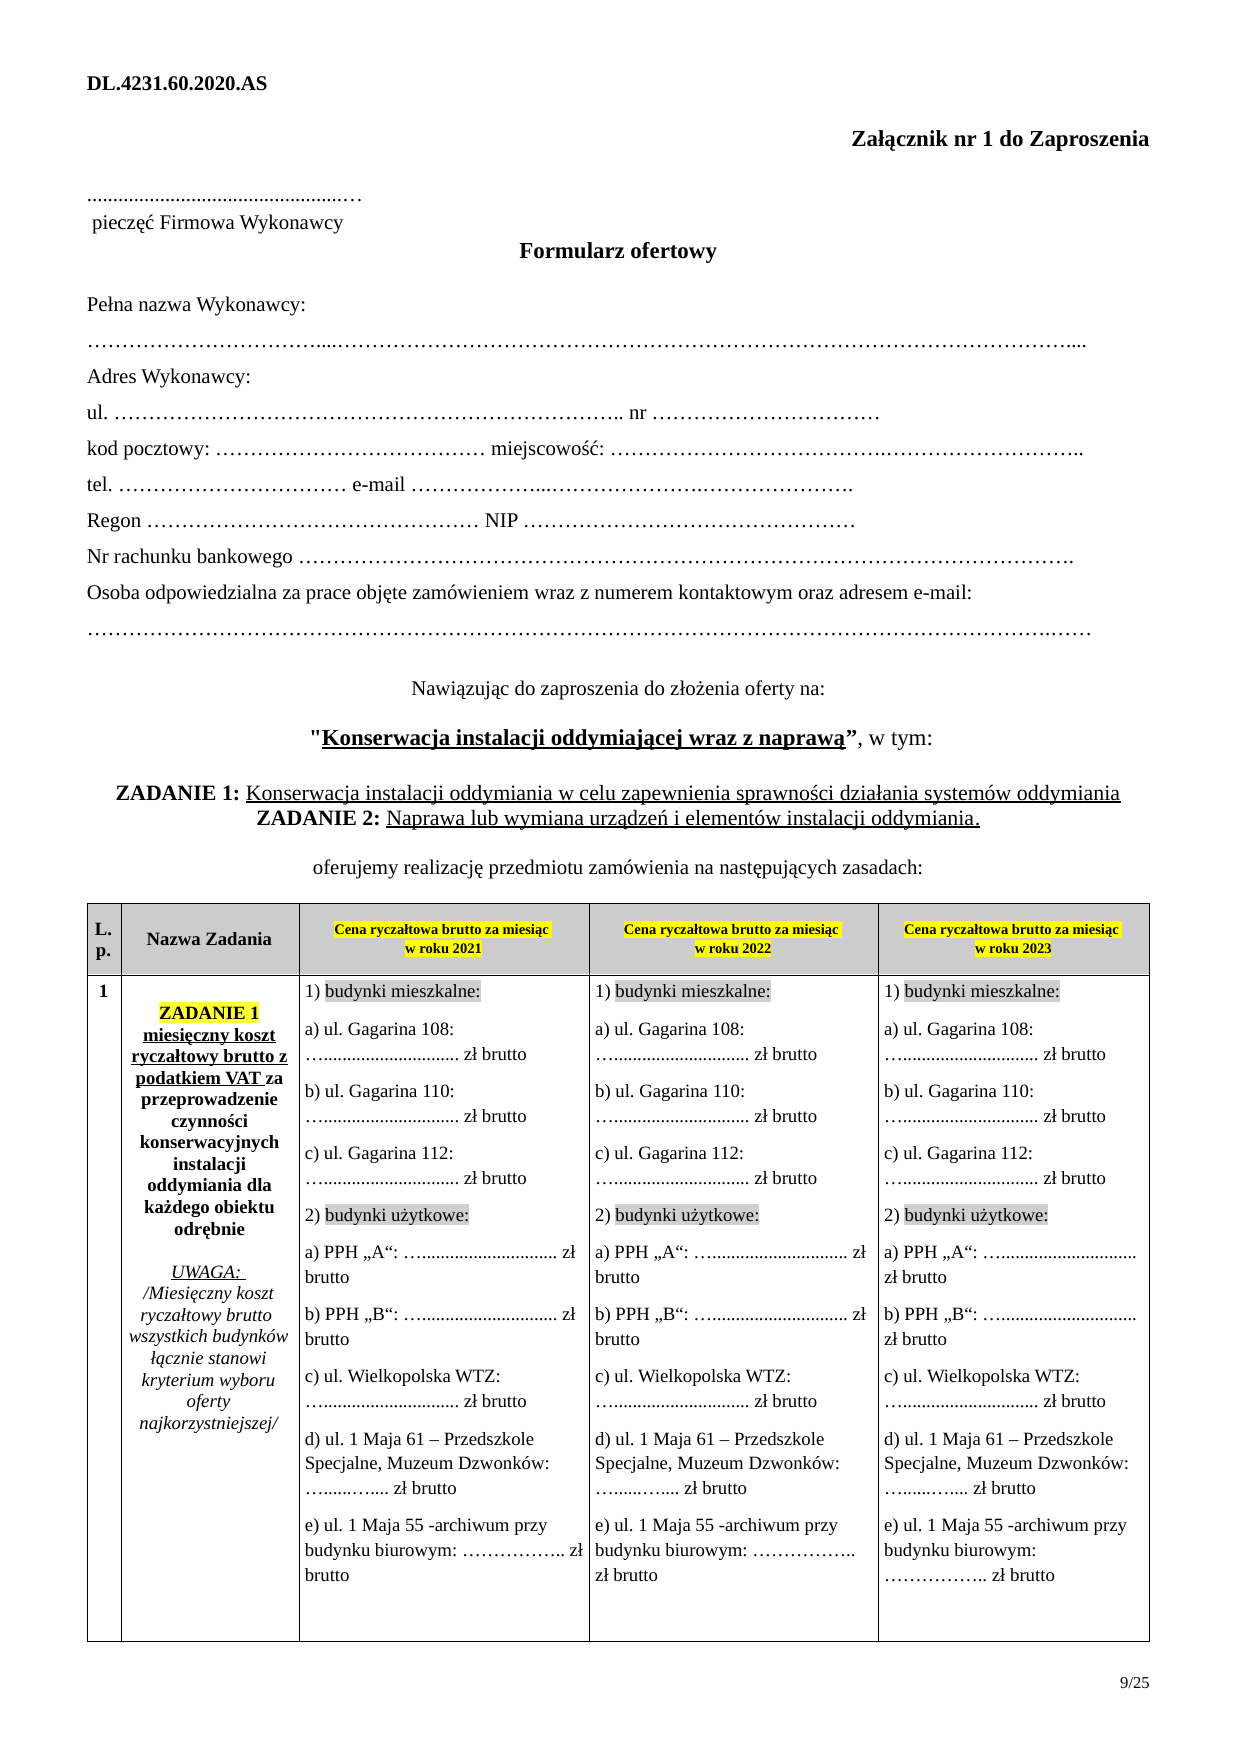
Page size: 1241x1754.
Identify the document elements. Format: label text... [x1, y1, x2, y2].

table_cell 1) budynki mieszkalne: a) ul. Gagarina 108: …............................. zł brutto b) ul. Gagarina 110: …............................. zł brutto c) ul. Gagarina 112: …............................. zł brutto 2) budynki użytkowe: a) PPH „A“: …............................. zł brutto b) PPH „B“: …............................. zł brutto c) ul. Wielkopolska WTZ: …............................. zł brutto d) ul. 1 Maja 61 – Przedszkole Specjalne, Muzeum Dzwonków: …......….... zł brutto e) ul. 1 Maja 55 -archiwum przy budynku biurowym: …………….. zł brutto [879, 976, 1149, 1641]
text Załącznik nr 1 do Zaproszenia [87, 124, 1149, 151]
table_header Cena ryczałtowa brutto za miesiąc w roku 2022 [590, 904, 878, 974]
text ……………………………....…………………………………………………………………………………………….... [87, 328, 1149, 352]
text pieczęć Firmowa Wykonawcy [87, 210, 1149, 234]
text Formularz ofertowy [87, 238, 1149, 264]
table_header Cena ryczałtowa brutto za miesiąc w roku 2021 [300, 904, 589, 974]
text kod pocztowy: ………………………………… miejscowość: ………………………………….……………………….. [87, 436, 1149, 460]
text ………………………………………………………………………………………………………………………….…… [87, 616, 1149, 640]
text ZADANIE 2: Naprawa lub wymiana urządzeń i elementów instalacji oddymiania. [87, 805, 1149, 830]
text Adres Wykonawcy: [87, 364, 1149, 388]
table_cell ZADANIE 1 miesięczny koszt ryczałtowy brutto z podatkiem VAT za przeprowadzenie czynności konserwacyjnych instalacji oddymiania dla każdego obiektu odrębnie UWAGA: /Miesięczny koszt ryczałtowy brutto wszystkich budynków łącznie stanowi kryterium wyboru oferty najkorzystniejszej/ [122, 976, 299, 1641]
table_header Cena ryczałtowa brutto za miesiąc w roku 2023 [879, 904, 1149, 974]
text ul. ……………………………………………………………….. nr …………………………… [87, 400, 1149, 424]
text .................................................… [87, 182, 1149, 206]
text Nawiązując do zaproszenia do złożenia oferty na: [87, 676, 1149, 700]
text ZADANIE 1: Konserwacja instalacji oddymiania w celu zapewnienia sprawności działania systemów oddymiania [87, 779, 1149, 805]
text tel. …………………………… e-mail ………………...………………….…………………. [87, 472, 1149, 496]
text Nr rachunku bankowego …………………………………………………………………………………………………. [87, 544, 1149, 568]
text oferujemy realizację przedmiotu zamówienia na następujących zasadach: [87, 855, 1149, 879]
table_cell 1) budynki mieszkalne: a) ul. Gagarina 108: …............................. zł brutto b) ul. Gagarina 110: …............................. zł brutto c) ul. Gagarina 112: …............................. zł brutto 2) budynki użytkowe: a) PPH „A“: …............................. zł brutto b) PPH „B“: …............................. zł brutto c) ul. Wielkopolska WTZ: …............................. zł brutto d) ul. 1 Maja 61 – Przedszkole Specjalne, Muzeum Dzwonków: …......….... zł brutto e) ul. 1 Maja 55 -archiwum przy budynku biurowym: …………….. zł brutto [300, 976, 589, 1641]
table_cell 1 [88, 976, 121, 1641]
text "Konserwacja instalacji oddymiającej wraz z naprawą”, w tym: [87, 724, 1149, 751]
table_header L.p. [88, 904, 121, 974]
table_cell 1) budynki mieszkalne: a) ul. Gagarina 108: …............................. zł brutto b) ul. Gagarina 110: …............................. zł brutto c) ul. Gagarina 112: …............................. zł brutto 2) budynki użytkowe: a) PPH „A“: …............................. zł brutto b) PPH „B“: …............................. zł brutto c) ul. Wielkopolska WTZ: …............................. zł brutto d) ul. 1 Maja 61 – Przedszkole Specjalne, Muzeum Dzwonków: …......….... zł brutto e) ul. 1 Maja 55 -archiwum przy budynku biurowym: …………….. zł brutto [590, 976, 878, 1641]
text Regon ………………………………………… NIP ………………………………………… [87, 508, 1149, 532]
table_header Nazwa Zadania [122, 904, 299, 974]
text Osoba odpowiedzialna za prace objęte zamówieniem wraz z numerem kontaktowym oraz adresem e-mail: [87, 580, 1149, 604]
text Pełna nazwa Wykonawcy: [87, 292, 1149, 316]
